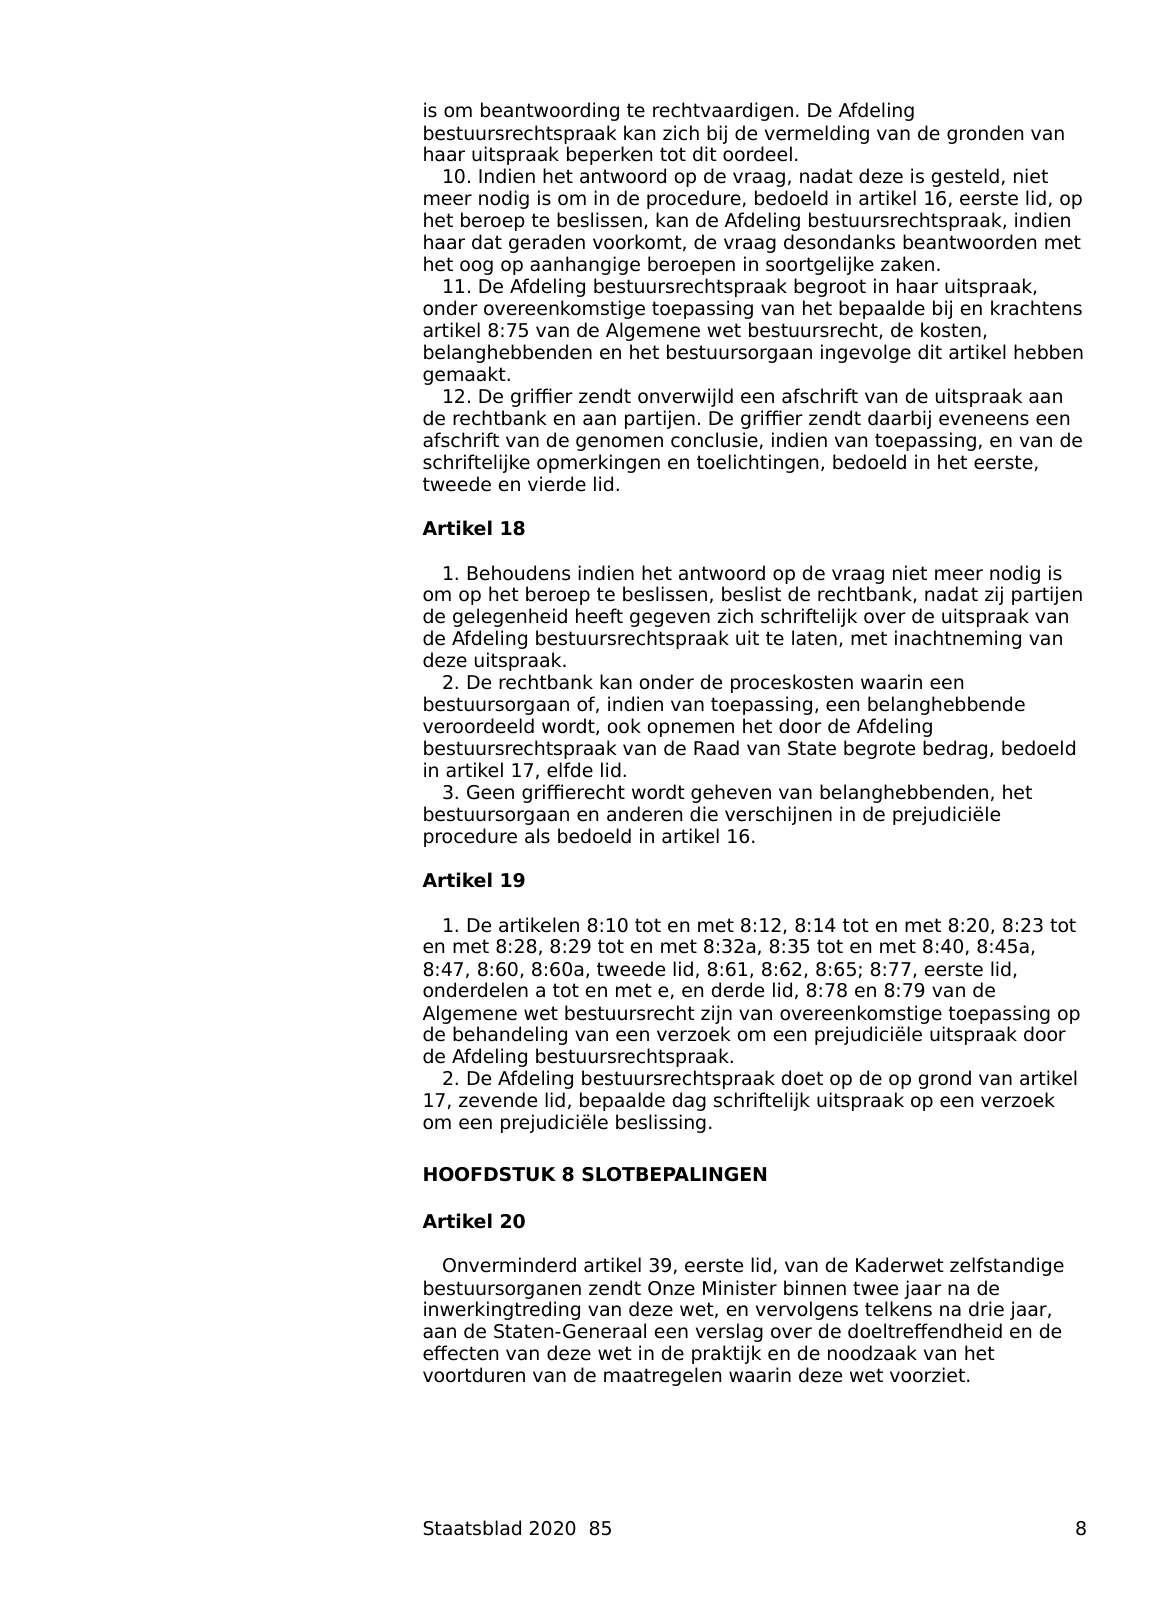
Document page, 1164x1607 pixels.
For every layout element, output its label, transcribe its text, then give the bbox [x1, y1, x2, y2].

subtitle Artikel 18 [422, 518, 1087, 540]
text 2. De Afdeling bestuursrechtspraak doet op de op grond van artikel 17, zevende lid, bepaalde dag schriftelijk uitspraak op een verzoek om een prejudiciële beslissing. [422, 1068, 1087, 1134]
subtitle Artikel 19 [422, 870, 1087, 892]
text 12. De griffier zendt onverwijld een afschrift van de uitspraak aan de rechtbank en aan partijen. De griffier zendt daarbij eveneens een afschrift van de genomen conclusie, indien van toepassing, en van de schriftelijke opmerkingen en toelichtingen, bedoeld in het eerste, tweede en vierde lid. [422, 386, 1087, 496]
text 10. Indien het antwoord op de vraag, nadat deze is gesteld, niet meer nodig is om in de procedure, bedoeld in artikel 16, eerste lid, op het beroep te beslissen, kan de Afdeling bestuursrechtspraak, indien haar dat geraden voorkomt, de vraag desondanks beantwoorden met het oog op aanhangige beroepen in soortgelijke zaken. [422, 166, 1087, 276]
text Onverminderd artikel 39, eerste lid, van de Kaderwet zelfstandige bestuursorganen zendt Onze Minister binnen twee jaar na de inwerkingtreding van deze wet, en vervolgens telkens na drie jaar, aan de Staten-Generaal een verslag over de doeltreffendheid en de effecten van deze wet in de praktijk en de noodzaak van het voortduren van de maatregelen waarin deze wet voorziet. [422, 1255, 1087, 1387]
text 3. Geen griffierecht wordt geheven van belanghebbenden, het bestuursorgaan en anderen die verschijnen in de prejudiciële procedure als bedoeld in artikel 16. [422, 782, 1087, 848]
text 1. De artikelen 8:10 tot en met 8:12, 8:14 tot en met 8:20, 8:23 tot en met 8:28, 8:29 tot en met 8:32a, 8:35 tot en met 8:40, 8:45a, 8:47, 8:60, 8:60a, tweede lid, 8:61, 8:62, 8:65; 8:77, eerste lid, onderdelen a tot en met e, en derde lid, 8:78 en 8:79 van de Algemene wet bestuursrecht zijn van overeenkomstige toepassing op de behandeling van een verzoek om een prejudiciële uitspraak door de Afdeling bestuursrechtspraak. [422, 914, 1087, 1068]
text 2. De rechtbank kan onder de proceskosten waarin een bestuursorgaan of, indien van toepassing, een belanghebbende veroordeeld wordt, ook opnemen het door de Afdeling bestuursrechtspraak van de Raad van State begrote bedrag, bedoeld in artikel 17, elfde lid. [422, 672, 1087, 782]
subtitle HOOFDSTUK 8 SLOTBEPALINGEN [422, 1164, 1087, 1186]
text is om beantwoording te rechtvaardigen. De Afdeling bestuursrechtspraak kan zich bij de vermelding van de gronden van haar uitspraak beperken tot dit oordeel. [422, 100, 1087, 166]
text 1. Behoudens indien het antwoord op de vraag niet meer nodig is om op het beroep te beslissen, beslist de rechtbank, nadat zij partijen de gelegenheid heeft gegeven zich schriftelijk over de uitspraak van de Afdeling bestuursrechtspraak uit te laten, met inachtneming van deze uitspraak. [422, 562, 1087, 672]
text 11. De Afdeling bestuursrechtspraak begroot in haar uitspraak, onder overeenkomstige toepassing van het bepaalde bij en krachtens artikel 8:75 van de Algemene wet bestuursrecht, de kosten, belanghebbenden en het bestuursorgaan ingevolge dit artikel hebben gemaakt. [422, 276, 1087, 386]
subtitle Artikel 20 [422, 1211, 1087, 1233]
